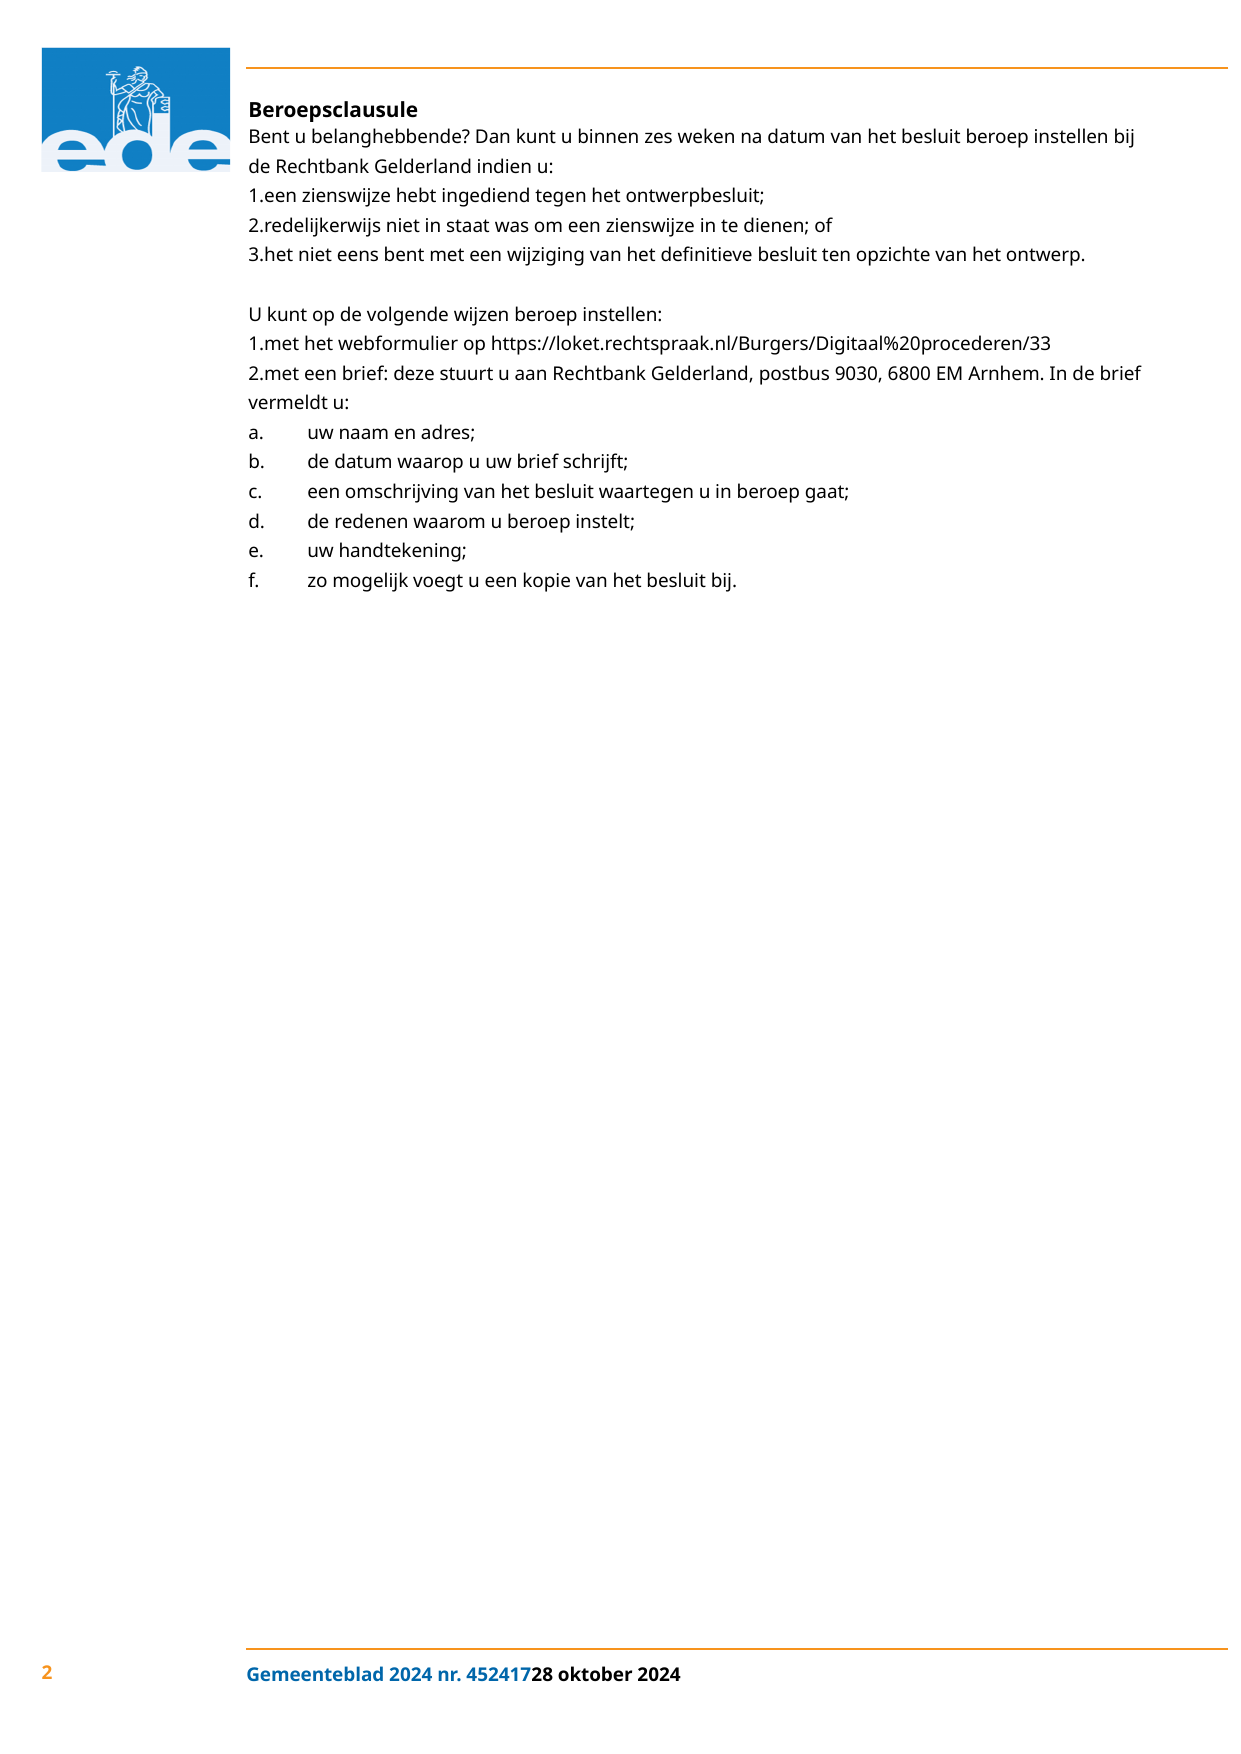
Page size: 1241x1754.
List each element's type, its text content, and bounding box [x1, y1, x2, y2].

list uw naam en adres; [248, 419, 1152, 445]
text Beroepsclausule [248, 95, 1152, 123]
list uw handtekening; [248, 537, 1152, 563]
text 1.een zienswijze hebt ingediend tegen het ontwerpbesluit; [248, 182, 1152, 208]
list de datum waarop u uw brief schrijft; [248, 449, 1152, 474]
picture [41, 47, 231, 172]
text 1.met het webformulier op https://loket.rechtspraak.nl/Burgers/Digitaal%20procederen/33 [248, 330, 1152, 356]
text 2.met een brief: deze stuurt u aan Rechtbank Gelderland, postbus 9030, 6800 EM Arnhem. In de brief vermeldt u: [248, 360, 1152, 415]
text 2.redelijkerwijs niet in staat was om een zienswijze in te dienen; of [248, 212, 1152, 238]
text 3.het niet eens bent met een wijziging van het definitieve besluit ten opzichte van het ontwerp. [248, 242, 1152, 267]
list de redenen waarom u beroep instelt; [248, 508, 1152, 534]
text Bent u belanghebbende? Dan kunt u binnen zes weken na datum van het besluit beroep instellen bij de Rechtbank Gelderland indien u: [248, 123, 1152, 179]
list zo mogelijk voegt u een kopie van het besluit bij. [248, 567, 1152, 593]
list een omschrijving van het besluit waartegen u in beroep gaat; [248, 478, 1152, 504]
text U kunt op de volgende wijzen beroep instellen: [248, 301, 1152, 327]
